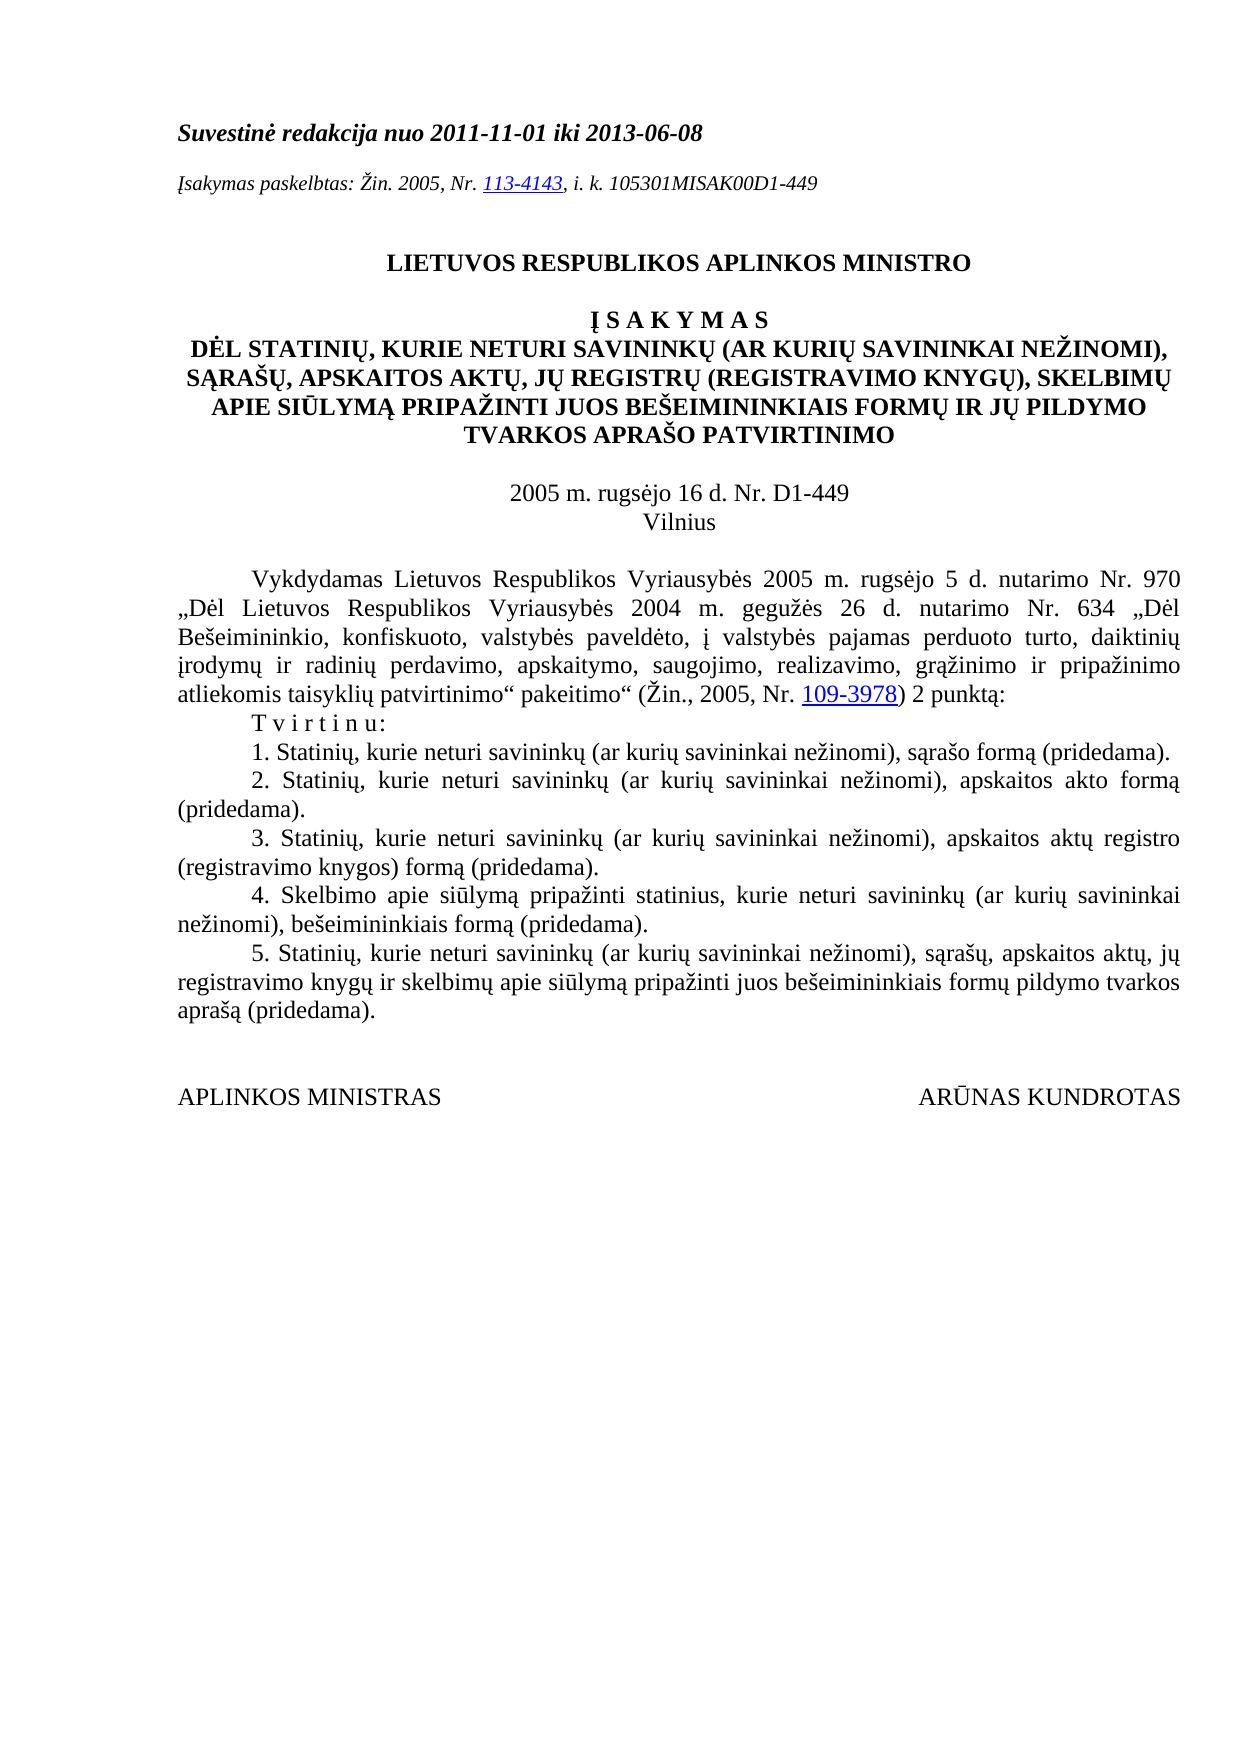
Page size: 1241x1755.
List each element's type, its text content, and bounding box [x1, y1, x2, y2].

text Į S A K Y M A S [177, 305, 1181, 334]
text Vykdydamas Lietuvos Respublikos Vyriausybės 2005 m. rugsėjo 5 d. nutarimo Nr. 970 „Dėl Lietuvos Respublikos Vyriausybės 2004 m. gegužės 26 d. nutarimo Nr. 634 „Dėl Bešeimininkio, konfiskuoto, valstybės paveldėto, į valstybės pajamas perduoto turto, daiktinių įrodymų ir radinių perdavimo, apskaitymo, saugojimo, realizavimo, grąžinimo ir pripažinimo atliekomis taisyklių patvirtinimo“ pakeitimo“ (Žin., 2005, Nr. 109-3978) 2 punktą: [177, 564, 1181, 708]
text 4. Skelbimo apie siūlymą pripažinti statinius, kurie neturi savininkų (ar kurių savininkai nežinomi), bešeimininkiais formą (pridedama). [177, 880, 1181, 938]
text 1. Statinių, kurie neturi savininkų (ar kurių savininkai nežinomi), sąrašo formą (pridedama). [177, 737, 1181, 765]
text Tvirtinu: [177, 708, 1181, 737]
text 5. Statinių, kurie neturi savininkų (ar kurių savininkai nežinomi), sąrašų, apskaitos aktų, jų registravimo knygų ir skelbimų apie siūlymą pripažinti juos bešeimininkiais formų pildymo tvarkos aprašą (pridedama). [177, 938, 1181, 1024]
text LIETUVOS RESPUBLIKOS APLINKOS MINISTRO [177, 248, 1181, 277]
text 3. Statinių, kurie neturi savininkų (ar kurių savininkai nežinomi), apskaitos aktų registro (registravimo knygos) formą (pridedama). [177, 823, 1181, 880]
text APLINKOS MINISTRAS ARŪNAS KUNDROTAS [177, 1082, 1181, 1110]
text Suvestinė redakcija nuo 2011-11-01 iki 2013-06-08 [177, 118, 1181, 147]
text Įsakymas paskelbtas: Žin. 2005, Nr. 113-4143, i. k. 105301MISAK00D1-449 [177, 171, 1181, 195]
text 2005 m. rugsėjo 16 d. Nr. D1-449 [177, 478, 1181, 507]
text 2. Statinių, kurie neturi savininkų (ar kurių savininkai nežinomi), apskaitos akto formą (pridedama). [177, 765, 1181, 823]
text DĖL STATINIŲ, KURIE NETURI SAVININKŲ (AR KURIŲ SAVININKAI NEŽINOMI), SĄRAŠŲ, APSKAITOS AKTŲ, JŲ REGISTRŲ (REGISTRAVIMO KNYGŲ), SKELBIMŲ APIE SIŪLYMĄ PRIPAŽINTI JUOS BEŠEIMININKIAIS FORMŲ IR JŲ PILDYMO TVARKOS APRAŠO PATVIRTINIMO [177, 334, 1181, 449]
text Vilnius [177, 507, 1181, 535]
